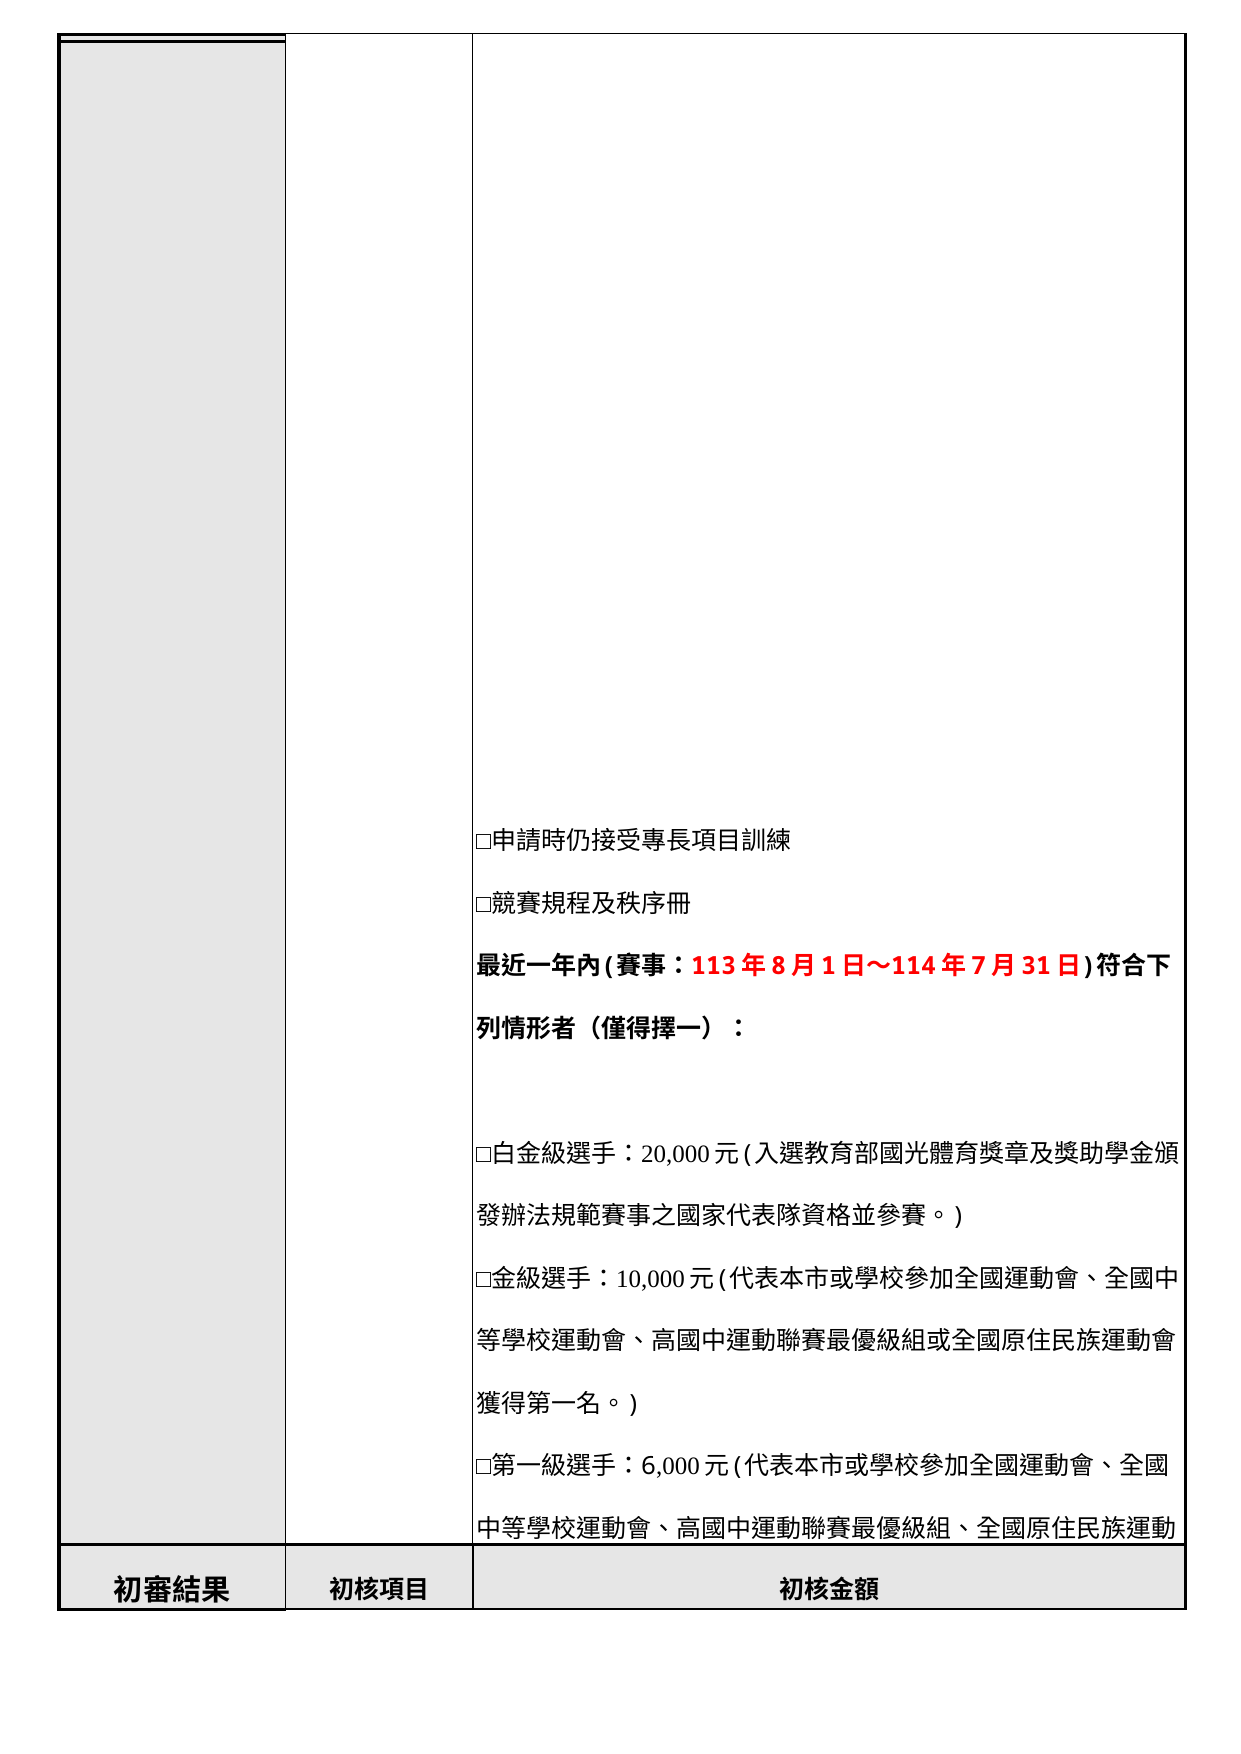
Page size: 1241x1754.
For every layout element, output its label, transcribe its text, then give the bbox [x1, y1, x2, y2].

table_cell [61, 36, 285, 40]
table_cell 初核項目 [286, 1546, 472, 1608]
table_cell □戶籍謄本（須設籍臺北市） □依規定招收之體育班或重點發展運動項目之學生 □申請時仍接受專長項目訓練 □競賽規程及秩序冊 最近一年內(賽事：113年8月1日～114年7月31日)符合下列情形者（僅得擇一）： □白金級選手：20,000元(入選教育部國光體育獎章及獎助學金頒發辦法規範賽事之國家代表隊資格並參賽。) □金級選手：10,000元(代表本市或學校參加全國運動會、全國中等學校運動會、高國中運動聯賽最優級組或全國原住民族運動會獲得第一名。) □第一級選手：6,000元(代表本市或學校參加全國運動會、全國中等學校運動會、高國中運動聯賽最優級組、全國原住民族運動會獲得第二名或第三名。) □第二級選手：5000元 □代表本市或學校參加全國運動會、全國中等學校運動會或高國中運動聯賽最優級組獲得第四至六名。 □代表本市或學校參加全民運動會或全國身心障礙國民運動會獲得前三名。 □代表本市或學校參加教育部核定全國性單項運動協會辦理升學指定之賽會獲得前三名。 □代表本市或學校參加教育局每學年度公告之全國性國小單項運動競賽獲得前三名。 □第三級選手：3,000元(代表學校參加本市中學運動會、國小運動會或教育盃最優級組獲得前三名。) [473, 34, 1184, 1543]
table_cell [286, 34, 472, 1543]
table_cell 初審結果 [61, 1546, 285, 1608]
table_cell 初核金額 [474, 1546, 1184, 1608]
table_cell [61, 43, 285, 1543]
